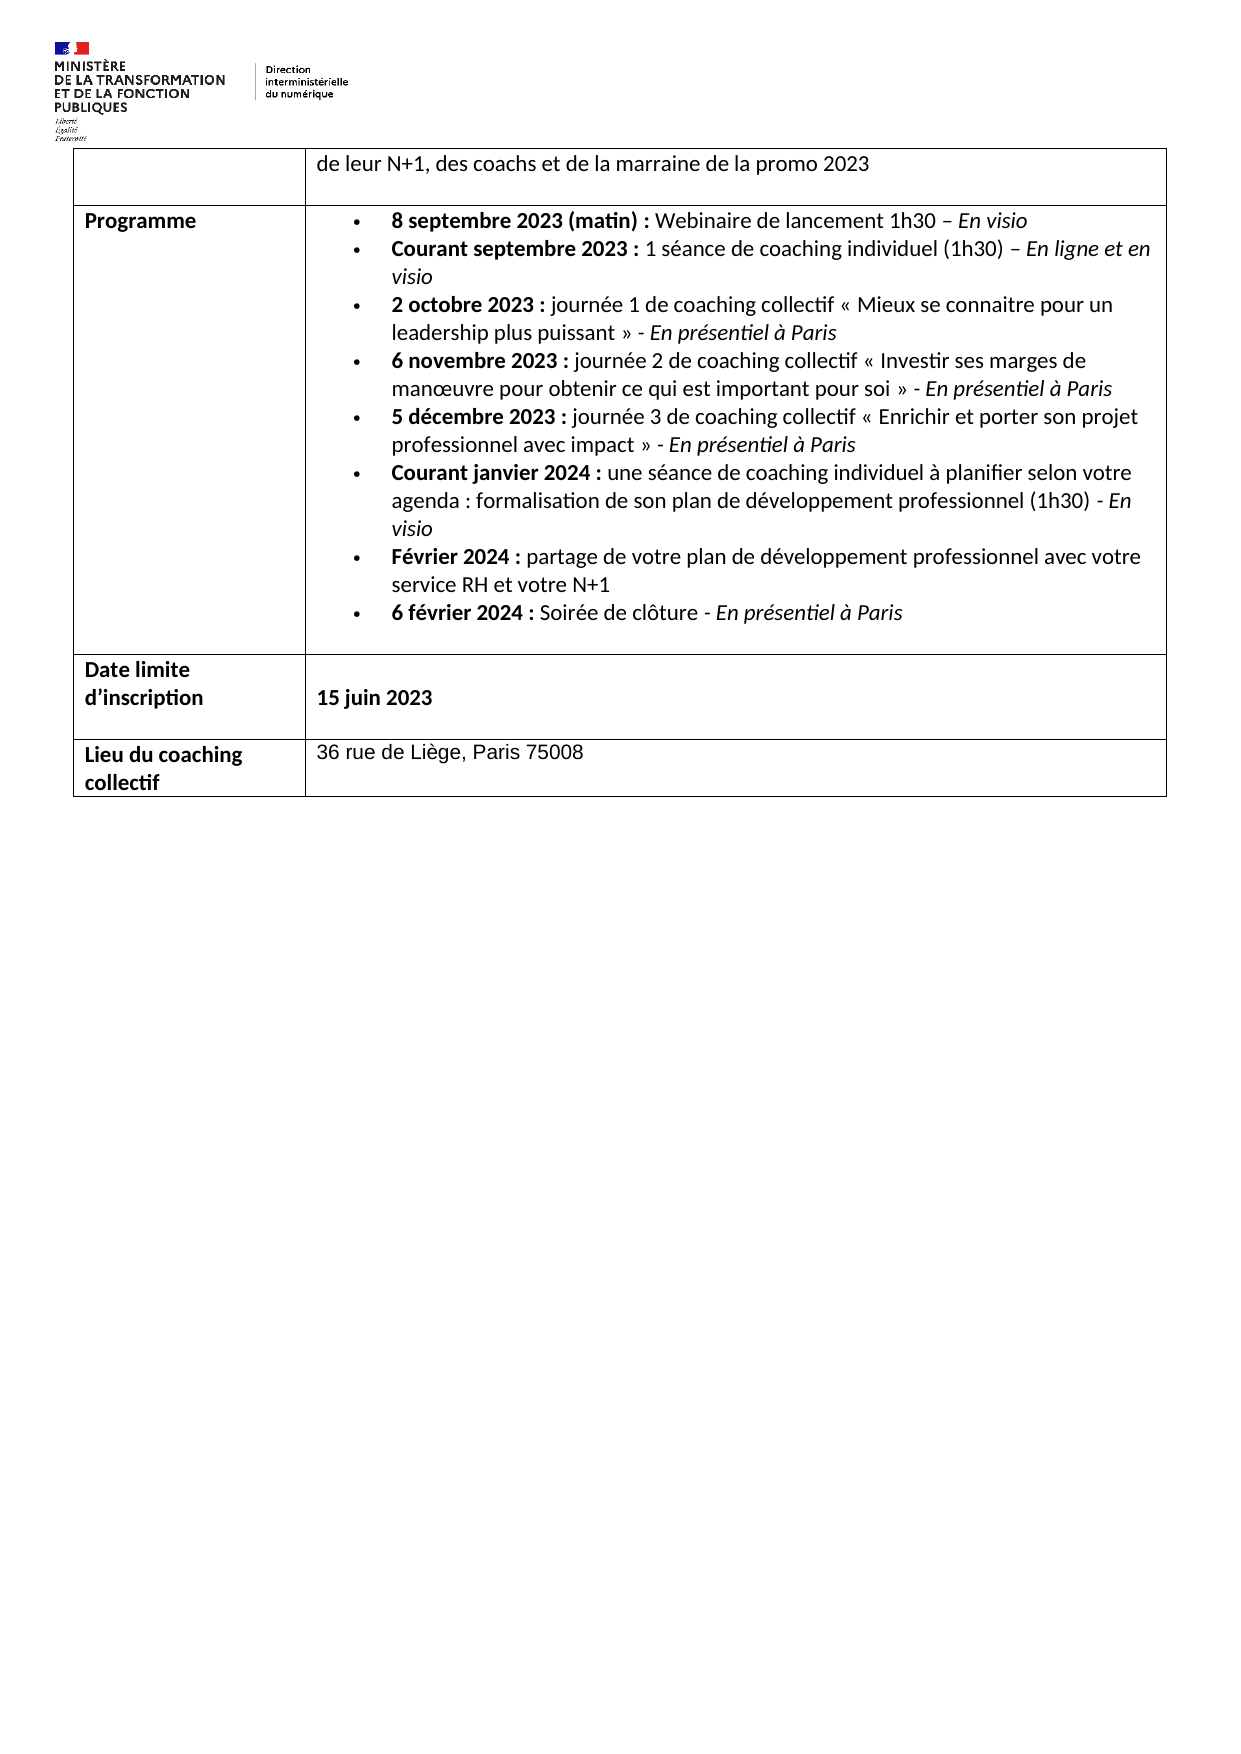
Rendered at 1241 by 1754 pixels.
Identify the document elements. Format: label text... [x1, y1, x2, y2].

table_cell 8 septembre 2023 (matin) : Webinaire de lancement 1h30 – En visio Courant septembre 2023 : 1 séance de coaching individuel (1h30) – En ligne et en visio 2 octobre 2023 : journée 1 de coaching collectif « Mieux se connaitre pour un leadership plus puissant » - En présentiel à Paris 6 novembre 2023 : journée 2 de coaching collectif « Investir ses marges de manœuvre pour obtenir ce qui est important pour soi » - En présentiel à Paris 5 décembre 2023 : journée 3 de coaching collectif « Enrichir et porter son projet professionnel avec impact » - En présentiel à Paris Courant janvier 2024 : une séance de coaching individuel à planifier selon votre agenda : formalisation de son plan de développement professionnel (1h30) - En visio Février 2024 : partage de votre plan de développement professionnel avec votre service RH et votre N+1 6 février 2024 : Soirée de clôture - En présentiel à Paris [306, 206, 1166, 654]
table_cell [74, 149, 305, 205]
table_cell Lieu du coaching collectif [74, 740, 305, 796]
table_cell 15 juin 2023 [306, 655, 1166, 739]
table_cell 36 rue de Liège, Paris 75008 [306, 740, 1166, 796]
table_cell Vous serez invitée à passer un test de personnalité professionnelle MBTI et à planifier une séance de coaching individuel avec l’une des coaches du programme Vous participerez au webinaire de lancement en présence des 12 participantes, de leur N+1, des coachs et de la marraine de la promo 2023 [306, 149, 1166, 205]
table_cell Programme [74, 206, 305, 654]
table_cell Date limite d’inscription [74, 655, 305, 739]
